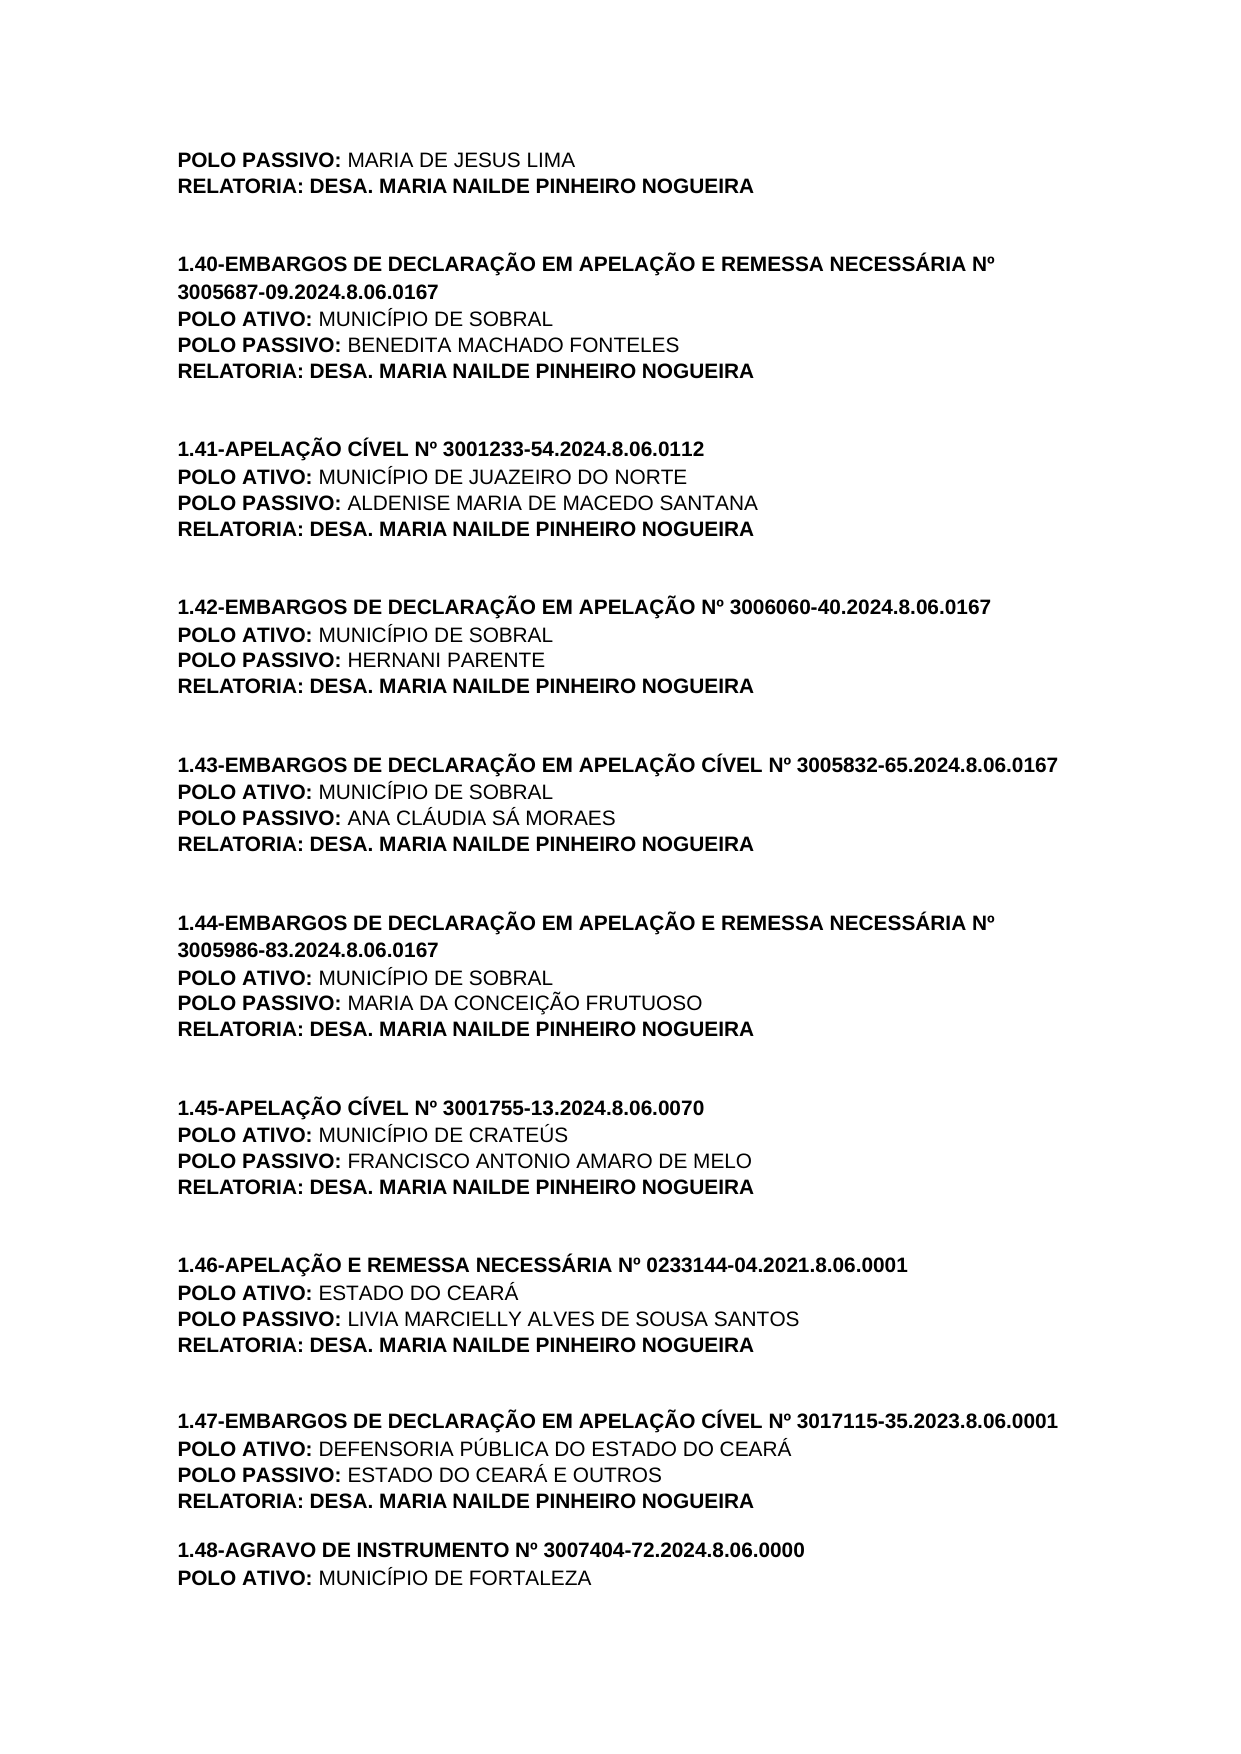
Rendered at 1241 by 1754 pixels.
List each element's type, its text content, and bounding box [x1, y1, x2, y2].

text POLO PASSIVO: ESTADO DO CEARÁ E OUTROS [177, 1463, 1063, 1487]
text POLO PASSIVO: HERNANI PARENTE [177, 648, 1063, 672]
text RELATORIA: DESA. MARIA NAILDE PINHEIRO NOGUEIRA [177, 674, 1063, 698]
text 1.46-APELAÇÃO E REMESSA NECESSÁRIA Nº 0233144-04.2021.8.06.0001 [177, 1253, 1063, 1277]
text POLO PASSIVO: ALDENISE MARIA DE MACEDO SANTANA [177, 491, 1063, 514]
text POLO ATIVO: DEFENSORIA PÚBLICA DO ESTADO DO CEARÁ [177, 1437, 1063, 1461]
text RELATORIA: DESA. MARIA NAILDE PINHEIRO NOGUEIRA [177, 173, 1063, 197]
text RELATORIA: DESA. MARIA NAILDE PINHEIRO NOGUEIRA [177, 1488, 1063, 1512]
text RELATORIA: DESA. MARIA NAILDE PINHEIRO NOGUEIRA [177, 832, 1063, 856]
text 1.42-EMBARGOS DE DECLARAÇÃO EM APELAÇÃO Nº 3006060-40.2024.8.06.0167 [177, 595, 1063, 619]
text 1.44-EMBARGOS DE DECLARAÇÃO EM APELAÇÃO E REMESSA NECESSÁRIA Nº 3005986-83.2024.8.06.0167 [177, 910, 1063, 962]
text RELATORIA: DESA. MARIA NAILDE PINHEIRO NOGUEIRA [177, 359, 1063, 383]
text POLO ATIVO: MUNICÍPIO DE FORTALEZA [177, 1566, 1063, 1590]
text RELATORIA: DESA. MARIA NAILDE PINHEIRO NOGUEIRA [177, 516, 1063, 540]
text POLO PASSIVO: ANA CLÁUDIA SÁ MORAES [177, 806, 1063, 830]
text POLO ATIVO: ESTADO DO CEARÁ [177, 1281, 1063, 1305]
text POLO PASSIVO: BENEDITA MACHADO FONTELES [177, 333, 1063, 357]
text RELATORIA: DESA. MARIA NAILDE PINHEIRO NOGUEIRA [177, 1175, 1063, 1199]
text RELATORIA: DESA. MARIA NAILDE PINHEIRO NOGUEIRA [177, 1017, 1063, 1041]
text POLO PASSIVO: MARIA DA CONCEIÇÃO FRUTUOSO [177, 991, 1063, 1015]
text POLO PASSIVO: MARIA DE JESUS LIMA [177, 148, 1063, 172]
text POLO ATIVO: MUNICÍPIO DE JUAZEIRO DO NORTE [177, 465, 1063, 489]
text 1.43-EMBARGOS DE DECLARAÇÃO EM APELAÇÃO CÍVEL Nº 3005832-65.2024.8.06.0167 [177, 753, 1063, 777]
text 1.40-EMBARGOS DE DECLARAÇÃO EM APELAÇÃO E REMESSA NECESSÁRIA Nº 3005687-09.2024.8.06.0167 [177, 252, 1063, 303]
text 1.45-APELAÇÃO CÍVEL Nº 3001755-13.2024.8.06.0070 [177, 1096, 1063, 1119]
text POLO ATIVO: MUNICÍPIO DE SOBRAL [177, 780, 1063, 804]
text POLO ATIVO: MUNICÍPIO DE SOBRAL [177, 965, 1063, 989]
text POLO ATIVO: MUNICÍPIO DE CRATEÚS [177, 1123, 1063, 1147]
text POLO PASSIVO: FRANCISCO ANTONIO AMARO DE MELO [177, 1149, 1063, 1173]
text POLO ATIVO: MUNICÍPIO DE SOBRAL [177, 622, 1063, 646]
text 1.47-EMBARGOS DE DECLARAÇÃO EM APELAÇÃO CÍVEL Nº 3017115-35.2023.8.06.0001 [177, 1409, 1063, 1433]
text POLO PASSIVO: LIVIA MARCIELLY ALVES DE SOUSA SANTOS [177, 1307, 1063, 1331]
text 1.41-APELAÇÃO CÍVEL Nº 3001233-54.2024.8.06.0112 [177, 437, 1063, 461]
text RELATORIA: DESA. MARIA NAILDE PINHEIRO NOGUEIRA [177, 1332, 1063, 1356]
text POLO ATIVO: MUNICÍPIO DE SOBRAL [177, 307, 1063, 331]
text 1.48-AGRAVO DE INSTRUMENTO Nº 3007404-72.2024.8.06.0000 [177, 1538, 1063, 1562]
